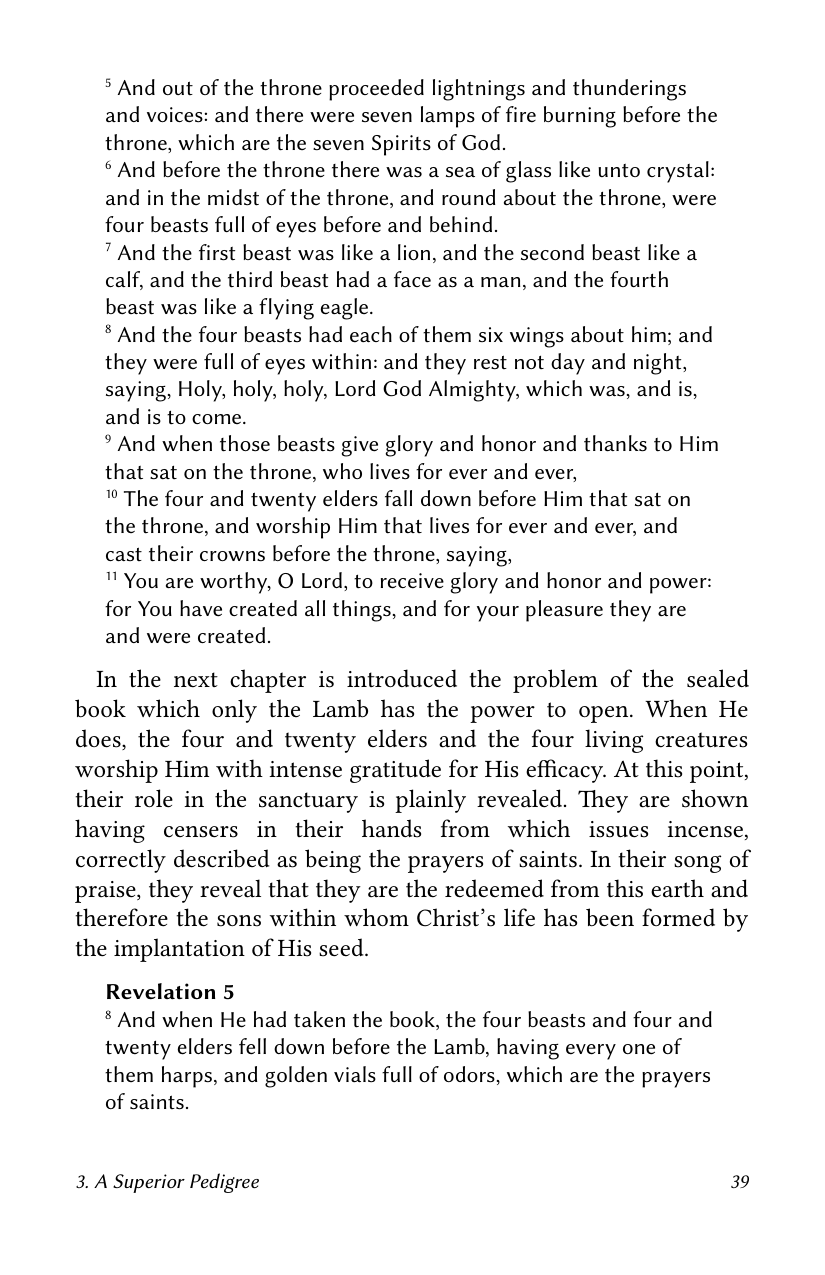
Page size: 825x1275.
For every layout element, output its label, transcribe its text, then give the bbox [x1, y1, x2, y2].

text 8 And when He had taken the book, the four beasts and four and twenty elders fell down before the Lamb, having every one of them harps, and golden vials full of odors, which are the prayers of saints. [105, 1007, 720, 1115]
text 8 And the four beasts had each of them six wings about him; and they were full of eyes within: and they rest not day and night, saying, Holy, holy, holy, Lord God Almighty, which was, and is, and is to come. [105, 322, 720, 430]
text Revelation 5 [105, 979, 750, 1005]
text In the next chapter is introduced the problem of the sealed book which only the Lamb has the power to open. When He does, the four and twenty elders and the four living creatures worship Him with intense gratitude for His efficacy. At this point, their role in the sanctuary is plainly revealed. They are shown having censers in their hands from which issues incense, correctly described as being the prayers of saints. In their song of praise, they reveal that they are the redeemed from this earth and therefore the sons within whom Christ’s life has been formed by the implantation of His seed. [75, 665, 750, 963]
text 5 And out of the throne proceeded lightnings and thunderings and voices: and there were seven lamps of fire burning before the throne, which are the seven Spirits of God. [105, 75, 720, 156]
text 7 And the first beast was like a lion, and the second beast like a calf, and the third beast had a face as a man, and the fourth beast was like a flying eagle. [105, 239, 720, 320]
text 11 You are worthy, O Lord, to receive glory and honor and power: for You have created all things, and for your pleasure they are and were created. [105, 568, 720, 649]
text 9 And when those beasts give glory and honor and thanks to Him that sat on the throne, who lives for ever and ever, [105, 431, 720, 485]
text 10 The four and twenty elders fall down before Him that sat on the throne, and worship Him that lives for ever and ever, and cast their crowns before the throne, saying, [105, 486, 720, 567]
text 6 And before the throne there was a sea of glass like unto crystal: and in the midst of the throne, and round about the throne, were four beasts full of eyes before and behind. [105, 157, 720, 238]
